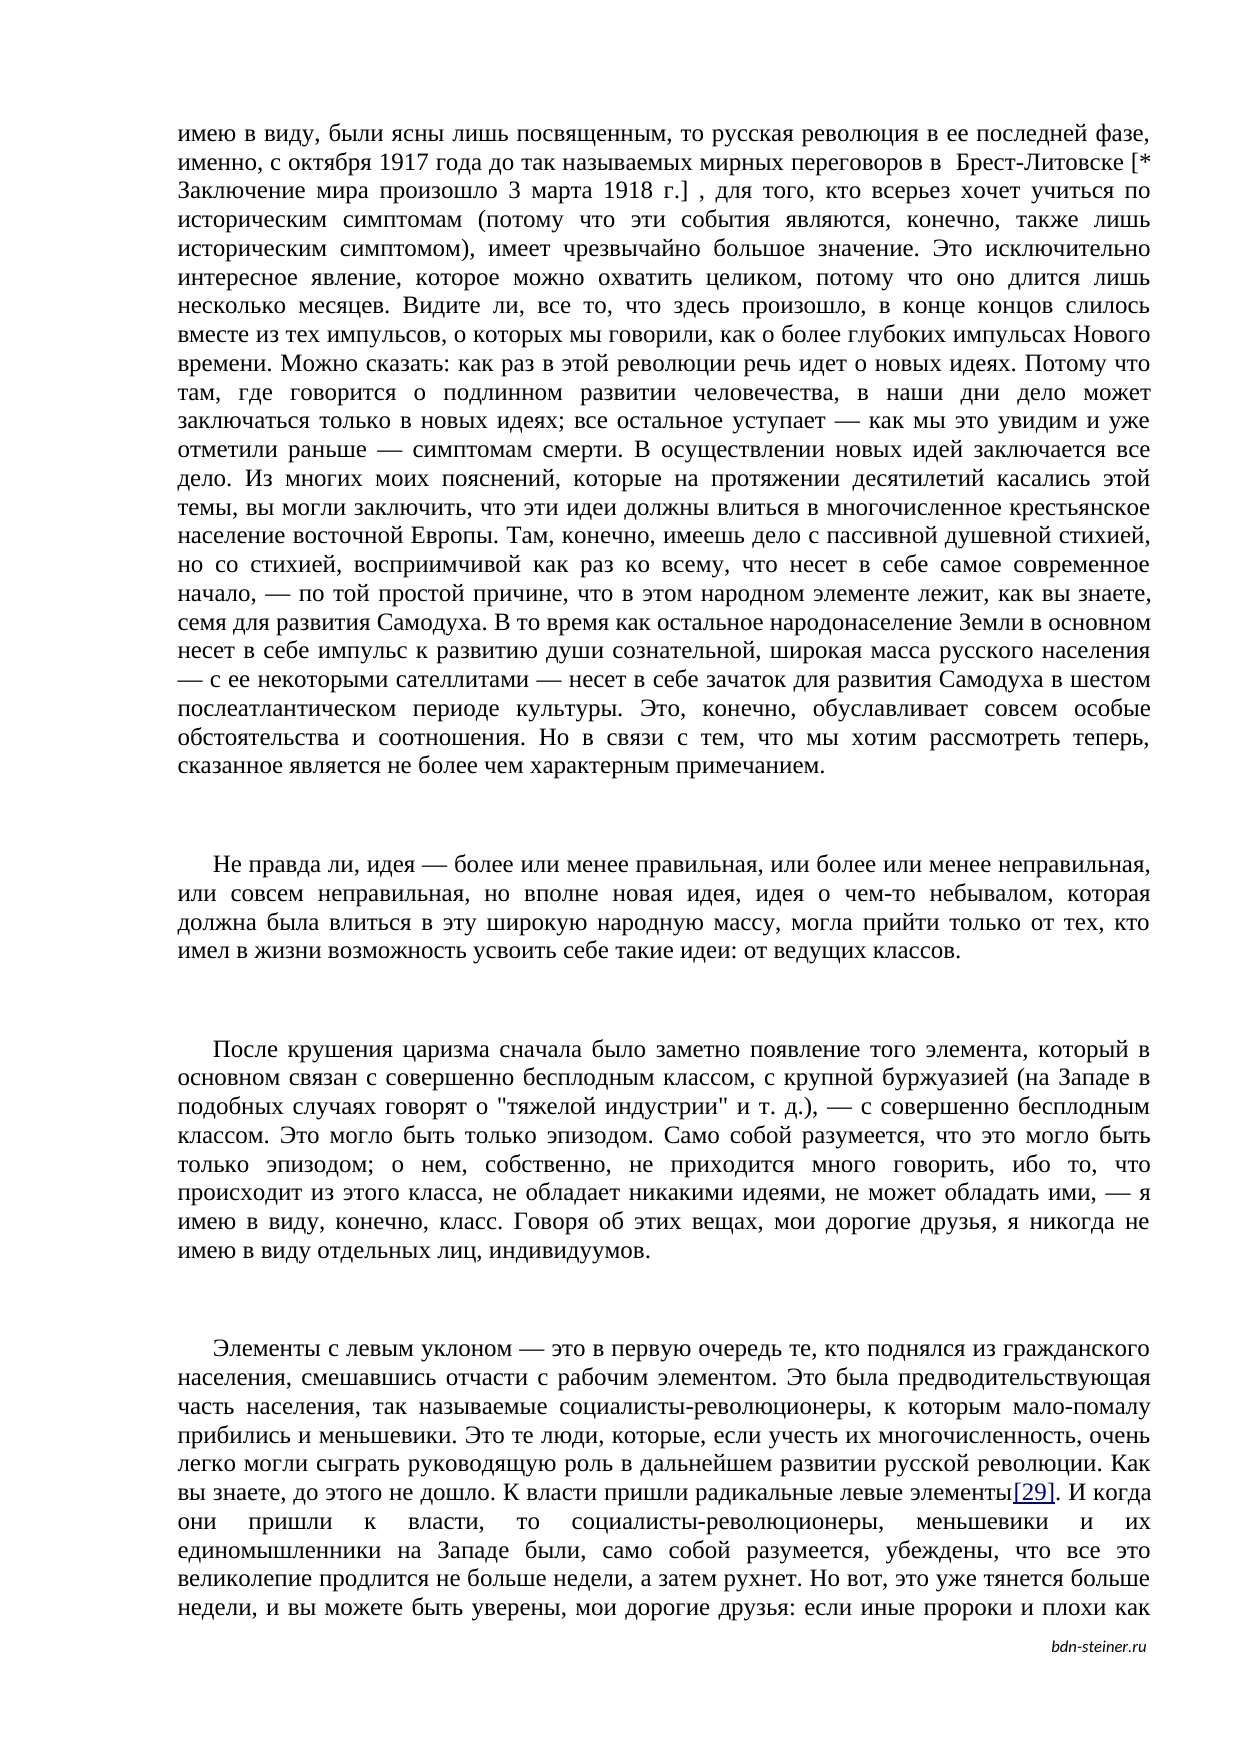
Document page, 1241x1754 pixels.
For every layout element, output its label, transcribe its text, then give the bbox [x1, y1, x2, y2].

text Элементы с левым уклоном — это в первую очередь те, кто поднялся из гражданского населения, смешавшись отчасти с рабочим элементом. Это была предводительствующая часть населения, так называемые социалисты-революционеры, к которым мало-помалу прибились и меньшевики. Это те люди, которые, если учесть их многочисленность, очень легко могли сыграть руководящую роль в дальнейшем развитии русской революции. Как вы знаете, до этого не дошло. К власти пришли радикальные левые элементы[29]. И когда они пришли к власти, то социалисты-революционеры, меньшевики и их единомышленники на Западе были, само собой разумеется, убеждены, что все это великолепие продлится не больше недели, а затем рухнет. Но вот, это уже тянется больше недели, и вы можете быть уверены, мои дорогие друзья: если иные пророки и плохи как [177, 1333, 1152, 1621]
text имею в виду, были ясны лишь посвященным, то русская революция в ее последней фазе, именно, с октября 1917 года до так называемых мирных переговоров в Брест-Литовске [* Заключение мира произошло 3 марта 1918 г.] , для того, кто всерьез хочет учиться по историческим симптомам (потому что эти события являются, конечно, также лишь историческим симптомом), имеет чрезвычайно большое значение. Это исключительно интересное явление, которое можно охватить целиком, потому что оно длится лишь несколько месяцев. Видите ли, все то, что здесь произошло, в конце концов слилось вместе из тех импульсов, о которых мы говорили, как о более глубоких импульсах Нового времени. Можно сказать: как раз в этой революции речь идет о новых идеях. Потому что там, где говорится о подлинном развитии человечества, в наши дни дело может заключаться только в новых идеях; все остальное уступает — как мы это увидим и уже отметили раньше — симптомам смерти. В осуществлении новых идей заключается все дело. Из многих моих пояснений, которые на протяжении десятилетий касались этой темы, вы могли заключить, что эти идеи должны влиться в многочисленное крестьянское население восточной Европы. Там, конечно, имеешь дело с пассивной душевной стихией, но со стихией, восприимчивой как раз ко всему, что несет в себе самое современное начало, — по той простой причине, что в этом народном элементе лежит, как вы знаете, семя для развития Самодуха. В то время как остальное народонаселение Земли в основном несет в себе импульс к развитию души сознательной, широкая масса русского населения — с ее некоторыми сателлитами — несет в себе зачаток для развития Самодуха в шестом послеатлантическом периоде культуры. Это, конечно, обуславливает совсем особые обстоятельства и соотношения. Но в связи с тем, что мы хотим рассмотреть теперь, сказанное является не более чем характерным примечанием. [177, 118, 1152, 779]
text Не правда ли, идея — более или менее правильная, или более или менее неправильная, или совсем неправильная, но вполне новая идея, идея о чем-то небывалом, которая должна была влиться в эту широкую народную массу, могла прийти только от тех, кто имел в жизни возможность усвоить себе такие идеи: от ведущих классов. [177, 849, 1152, 964]
text После крушения царизма сначала было заметно появление того элемента, который в основном связан с совершенно бесплодным классом, с крупной буржуазией (на Западе в подобных случаях говорят о "тяжелой индустрии" и т. д.), — с совершенно бесплодным классом. Это могло быть только эпизодом. Само собой разумеется, что это могло быть только эпизодом; о нем, собственно, не приходится много говорить, ибо то, что происходит из этого класса, не обладает никакими идеями, не может обладать ими, — я имею в виду, конечно, класс. Говоря об этих вещах, мои дорогие друзья, я никогда не имею в виду отдельных лиц, индивидуумов. [177, 1034, 1152, 1264]
